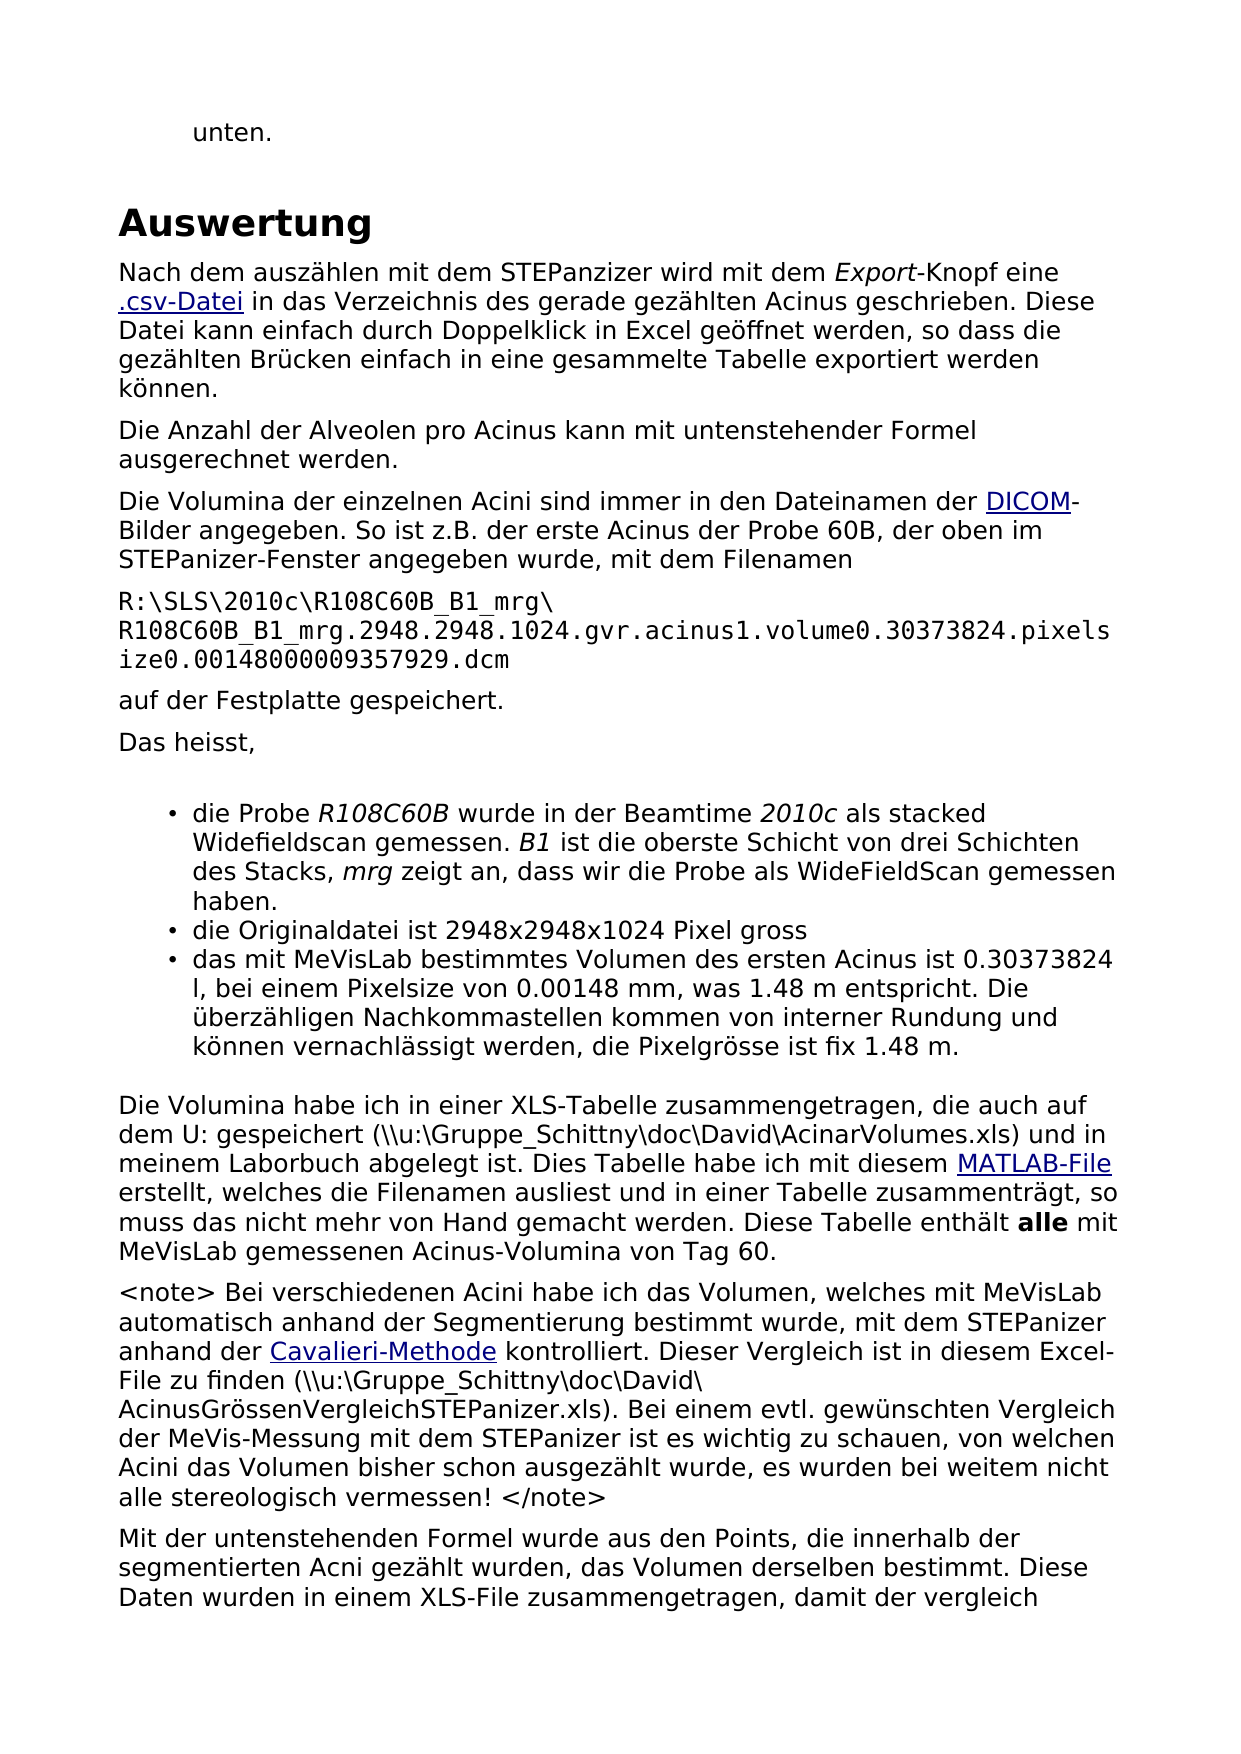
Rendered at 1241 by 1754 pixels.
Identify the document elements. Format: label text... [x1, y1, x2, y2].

text auf der Festplatte gespeichert. [118, 686, 1122, 716]
list die Originaldatei ist 2948x2948x1024 Pixel gross [177, 916, 1122, 945]
text R:\SLS\2010c\R108C60B_B1_mrg\R108C60B_B1_mrg.2948.2948.1024.gvr.acinus1.volume0.30373824.pixelsize0.00148000009357929.dcm [118, 587, 1122, 674]
text Das heisst, [118, 728, 1122, 757]
text Nach dem auszählen mit dem STEPanzizer wird mit dem Export-Knopf eine .csv-Datei in das Verzeichnis des gerade gezählten Acinus geschrieben. Diese Datei kann einfach durch Doppelklick in Excel geöffnet werden, so dass die gezählten Brücken einfach in eine gesammelte Tabelle exportiert werden können. [118, 258, 1122, 404]
subtitle Auswertung [118, 202, 1122, 245]
list das mit MeVisLab bestimmtes Volumen des ersten Acinus ist 0.30373824 l, bei einem Pixelsize von 0.00148 mm, was 1.48 m entspricht. Die überzähligen Nachkommastellen kommen von interner Rundung und können vernachlässigt werden, die Pixelgrösse ist fix 1.48 m. [177, 945, 1122, 1062]
text Die Anzahl der Alveolen pro Acinus kann mit untenstehender Formel ausgerechnet werden. [118, 416, 1122, 474]
text <note> Bei verschiedenen Acini habe ich das Volumen, welches mit MeVisLab automatisch anhand der Segmentierung bestimmt wurde, mit dem STEPanizer anhand der Cavalieri-Methode kontrolliert. Dieser Vergleich ist in diesem Excel-File zu finden (\\u:\Gruppe_Schittny\doc\David\AcinusGrössenVergleichSTEPanizer.xls). Bei einem evtl. gewünschten Vergleich der MeVis-Messung mit dem STEPanizer ist es wichtig zu schauen, von welchen Acini das Volumen bisher schon ausgezählt wurde, es wurden bei weitem nicht alle stereologisch vermessen! </note> [118, 1279, 1122, 1512]
text Die Volumina der einzelnen Acini sind immer in den Dateinamen der DICOM-Bilder angegeben. So ist z.B. der erste Acinus der Probe 60B, der oben im STEPanizer-Fenster angegeben wurde, mit dem Filenamen [118, 487, 1122, 574]
text Die Volumina habe ich in einer XLS-Tabelle zusammengetragen, die auch auf dem U: gespeichert (\\u:\Gruppe_Schittny\doc\David\AcinarVolumes.xls) und in meinem Laborbuch abgelegt ist. Dies Tabelle habe ich mit diesem MATLAB-File erstellt, welches die Filenamen ausliest und in einer Tabelle zusammenträgt, so muss das nicht mehr von Hand gemacht werden. Diese Tabelle enthält alle mit MeVisLab gemessenen Acinus-Volumina von Tag 60. [118, 1091, 1122, 1266]
list unten. [177, 118, 1122, 147]
text Mit der untenstehenden Formel wurde aus den Points, die innerhalb der segmentierten Acni gezählt wurden, das Volumen derselben bestimmt. Diese Daten wurden in einem XLS-File zusammengetragen, damit der vergleich [118, 1524, 1122, 1612]
list die Probe R108C60B wurde in der Beamtime 2010c als stacked Widefieldscan gemessen. B1 ist die oberste Schicht von drei Schichten des Stacks, mrg zeigt an, dass wir die Probe als WideFieldScan gemessen haben. [177, 799, 1122, 916]
